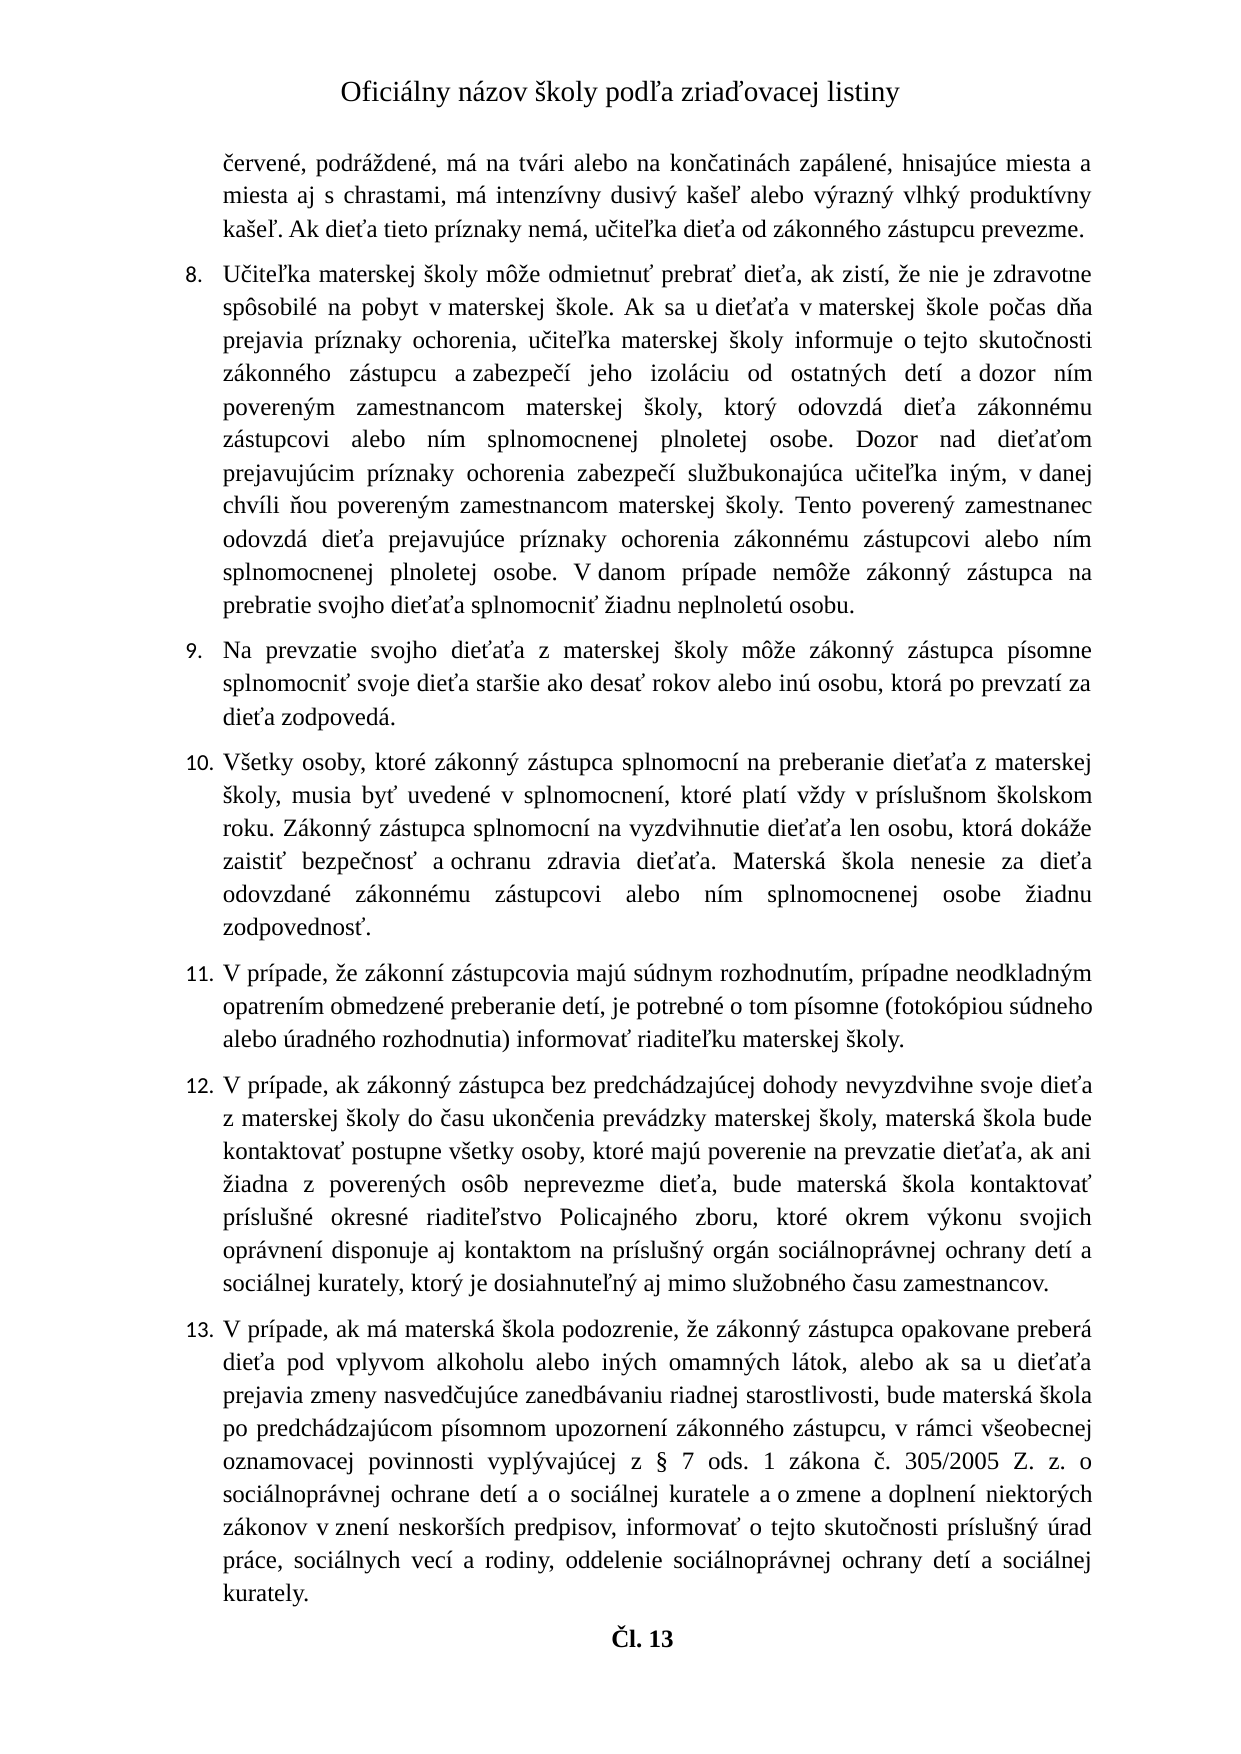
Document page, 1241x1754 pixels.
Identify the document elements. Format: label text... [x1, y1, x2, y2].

list červené, podráždené, má na tvári alebo na končatinách zapálené, hnisajúce miesta a miesta aj s chrastami, má intenzívny dusivý kašeľ alebo výrazný vlhký produktívny kašeľ. Ak dieťa tieto príznaky nemá, učiteľka dieťa od zákonného zástupcu prevezme. [185, 148, 1093, 242]
list Učiteľka materskej školy môže odmietnuť prebrať dieťa, ak zistí, že nie je zdravotne spôsobilé na pobyt v materskej škole. Ak sa u dieťaťa v materskej škole počas dňa prejavia príznaky ochorenia, učiteľka materskej školy informuje o tejto skutočnosti zákonného zástupcu a zabezpečí jeho izoláciu od ostatných detí a dozor ním povereným zamestnancom materskej školy, ktorý odovzdá dieťa zákonnému zástupcovi alebo ním splnomocnenej plnoletej osobe. Dozor nad dieťaťom prejavujúcim príznaky ochorenia zabezpečí službukonajúca učiteľka iným, v danej chvíli ňou povereným zamestnancom materskej školy. Tento poverený zamestnanec odovzdá dieťa prejavujúce príznaky ochorenia zákonnému zástupcovi alebo ním splnomocnenej plnoletej osobe. V danom prípade nemôže zákonný zástupca na prebratie svojho dieťaťa splnomocniť žiadnu neplnoletú osobu. [185, 259, 1093, 618]
text Čl. 13 [192, 1624, 1093, 1653]
list V prípade, ak má materská škola podozrenie, že zákonný zástupca opakovane preberá dieťa pod vplyvom alkoholu alebo iných omamných látok, alebo ak sa u dieťaťa prejavia zmeny nasvedčujúce zanedbávaniu riadnej starostlivosti, bude materská škola po predchádzajúcom písomnom upozornení zákonného zástupcu, v rámci všeobecnej oznamovacej povinnosti vyplývajúcej z § 7 ods. 1 zákona č. 305/2005 Z. z. o sociálnoprávnej ochrane detí a o sociálnej kuratele a o zmene a doplnení niektorých zákonov v znení neskorších predpisov, informovať o tejto skutočnosti príslušný úrad práce, sociálnych vecí a rodiny, oddelenie sociálnoprávnej ochrany detí a sociálnej kurately. [185, 1314, 1093, 1607]
list Všetky osoby, ktoré zákonný zástupca splnomocní na preberanie dieťaťa z materskej školy, musia byť uvedené v splnomocnení, ktoré platí vždy v príslušnom školskom roku. Zákonný zástupca splnomocní na vyzdvihnutie dieťaťa len osobu, ktorá dokáže zaistiť bezpečnosť a ochranu zdravia dieťaťa. Materská škola nenesie za dieťa odovzdané zákonnému zástupcovi alebo ním splnomocnenej osobe žiadnu zodpovednosť. [185, 747, 1093, 941]
list V prípade, že zákonní zástupcovia majú súdnym rozhodnutím, prípadne neodkladným opatrením obmedzené preberanie detí, je potrebné o tom písomne (fotokópiou súdneho alebo úradného rozhodnutia) informovať riaditeľku materskej školy. [185, 958, 1093, 1053]
list Na prevzatie svojho dieťaťa z materskej školy môže zákonný zástupca písomne splnomocniť svoje dieťa staršie ako desať rokov alebo inú osobu, ktorá po prevzatí za dieťa zodpovedá. [185, 635, 1093, 730]
list V prípade, ak zákonný zástupca bez predchádzajúcej dohody nevyzdvihne svoje dieťa z materskej školy do času ukončenia prevádzky materskej školy, materská škola bude kontaktovať postupne všetky osoby, ktoré majú poverenie na prevzatie dieťaťa, ak ani žiadna z poverených osôb neprevezme dieťa, bude materská škola kontaktovať príslušné okresné riaditeľstvo Policajného zboru, ktoré okrem výkonu svojich oprávnení disponuje aj kontaktom na príslušný orgán sociálnoprávnej ochrany detí a sociálnej kurately, ktorý je dosiahnuteľný aj mimo služobného času zamestnancov. [185, 1070, 1093, 1297]
